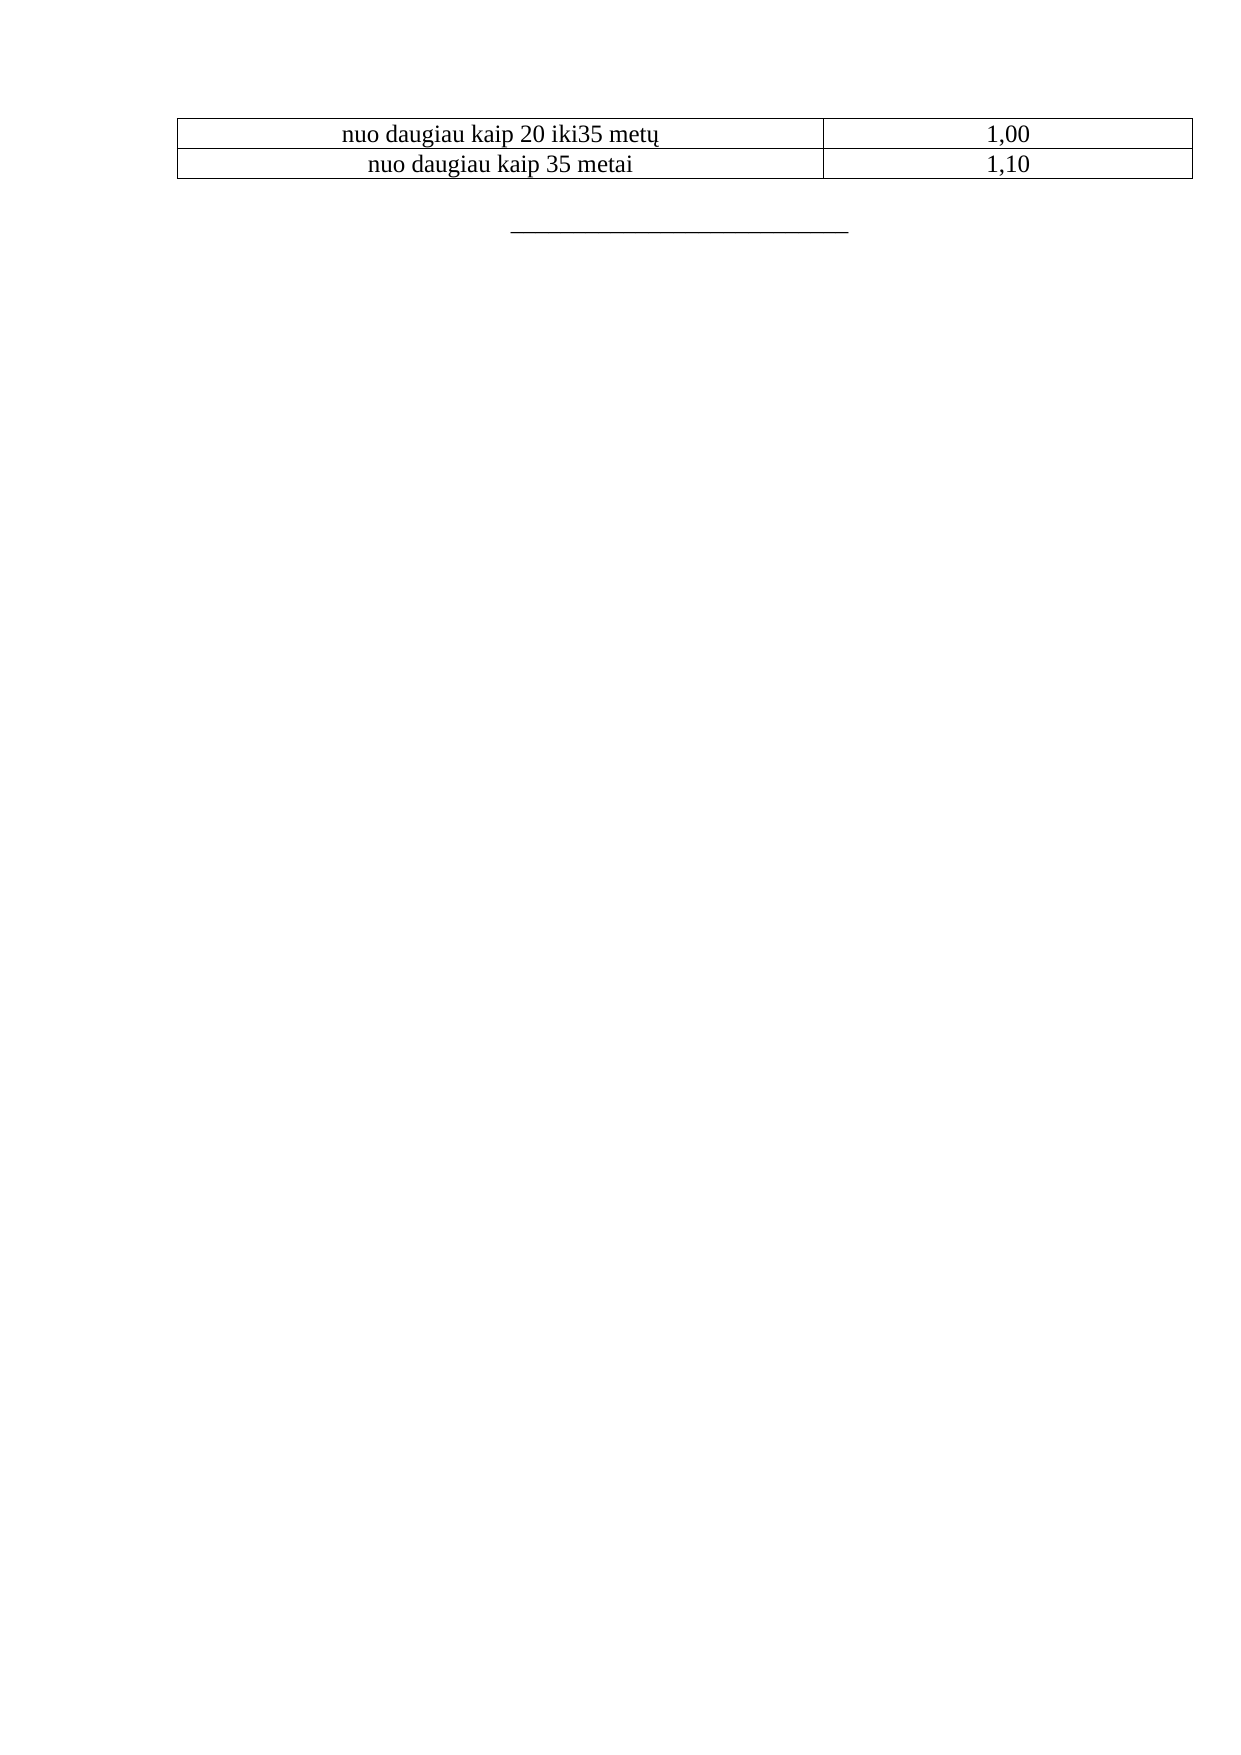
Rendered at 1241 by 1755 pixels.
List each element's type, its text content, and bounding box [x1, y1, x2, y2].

text ___________________________ [177, 207, 1181, 236]
table_cell 1,10 [824, 149, 1192, 178]
table_cell nuo daugiau kaip 35 metai [178, 149, 823, 178]
table_cell nuo daugiau kaip 20 iki35 metų [178, 119, 823, 148]
table_cell 1,00 [824, 119, 1192, 148]
